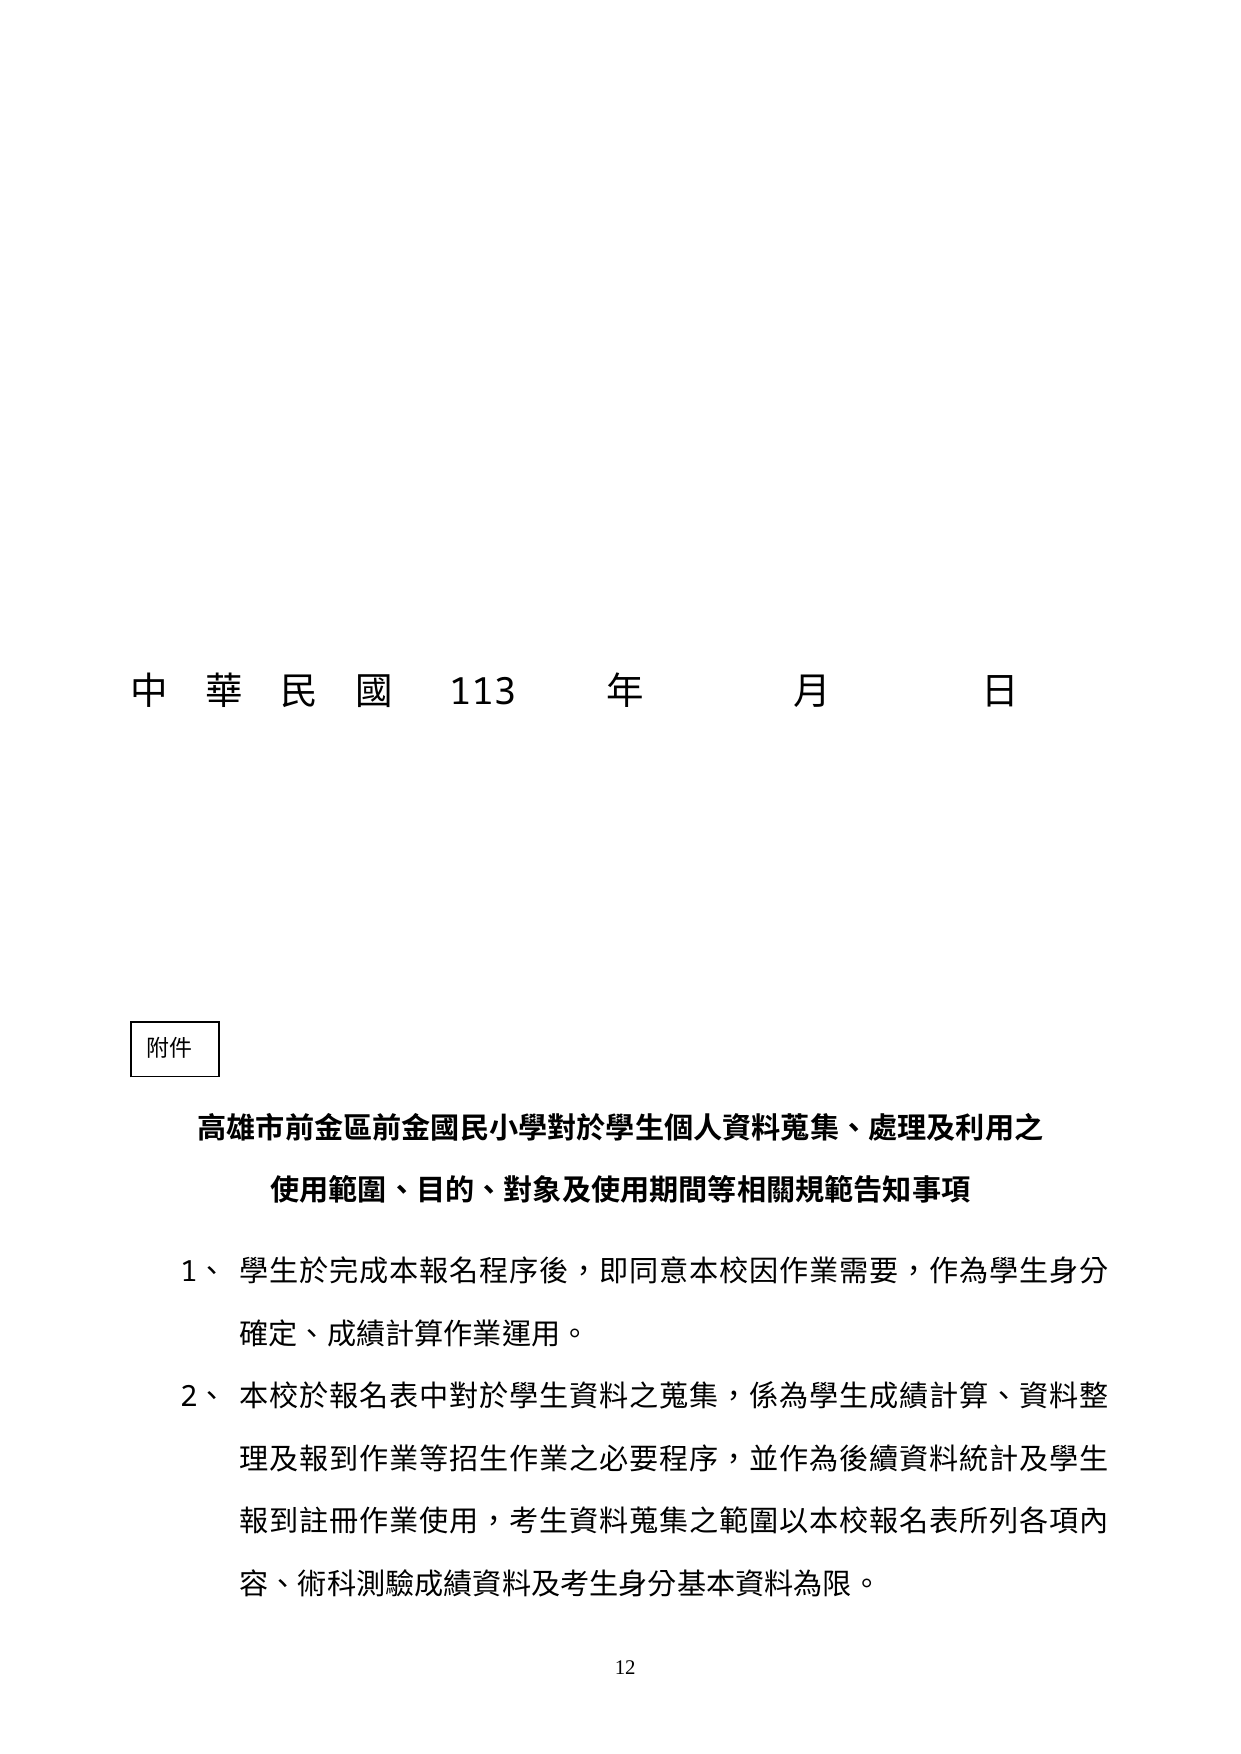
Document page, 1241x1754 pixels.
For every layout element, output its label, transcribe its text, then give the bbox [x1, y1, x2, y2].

text 中 華 民 國 113 年 月 日 [130, 646, 1110, 709]
text 附件5 [146, 1030, 203, 1068]
list 本校於報名表中對於學生資料之蒐集，係為學生成績計算、資料整理及報到作業等招生作業之必要程序，並作為後續資料統計及學生報到註冊作業使用，考生資料蒐集之範圍以本校報名表所列各項內容、術科測驗成績資料及考生身分基本資料為限。 [180, 1352, 1110, 1602]
text 高雄市前金區前金國民小學對於學生個人資料蒐集、處理及利用之 [130, 1084, 1110, 1146]
list 學生於完成本報名程序後，即同意本校因作業需要，作為學生身分確定、成績計算作業運用。 [180, 1227, 1110, 1352]
text 使用範圍、目的、對象及使用期間等相關規範告知事項 [130, 1146, 1110, 1209]
